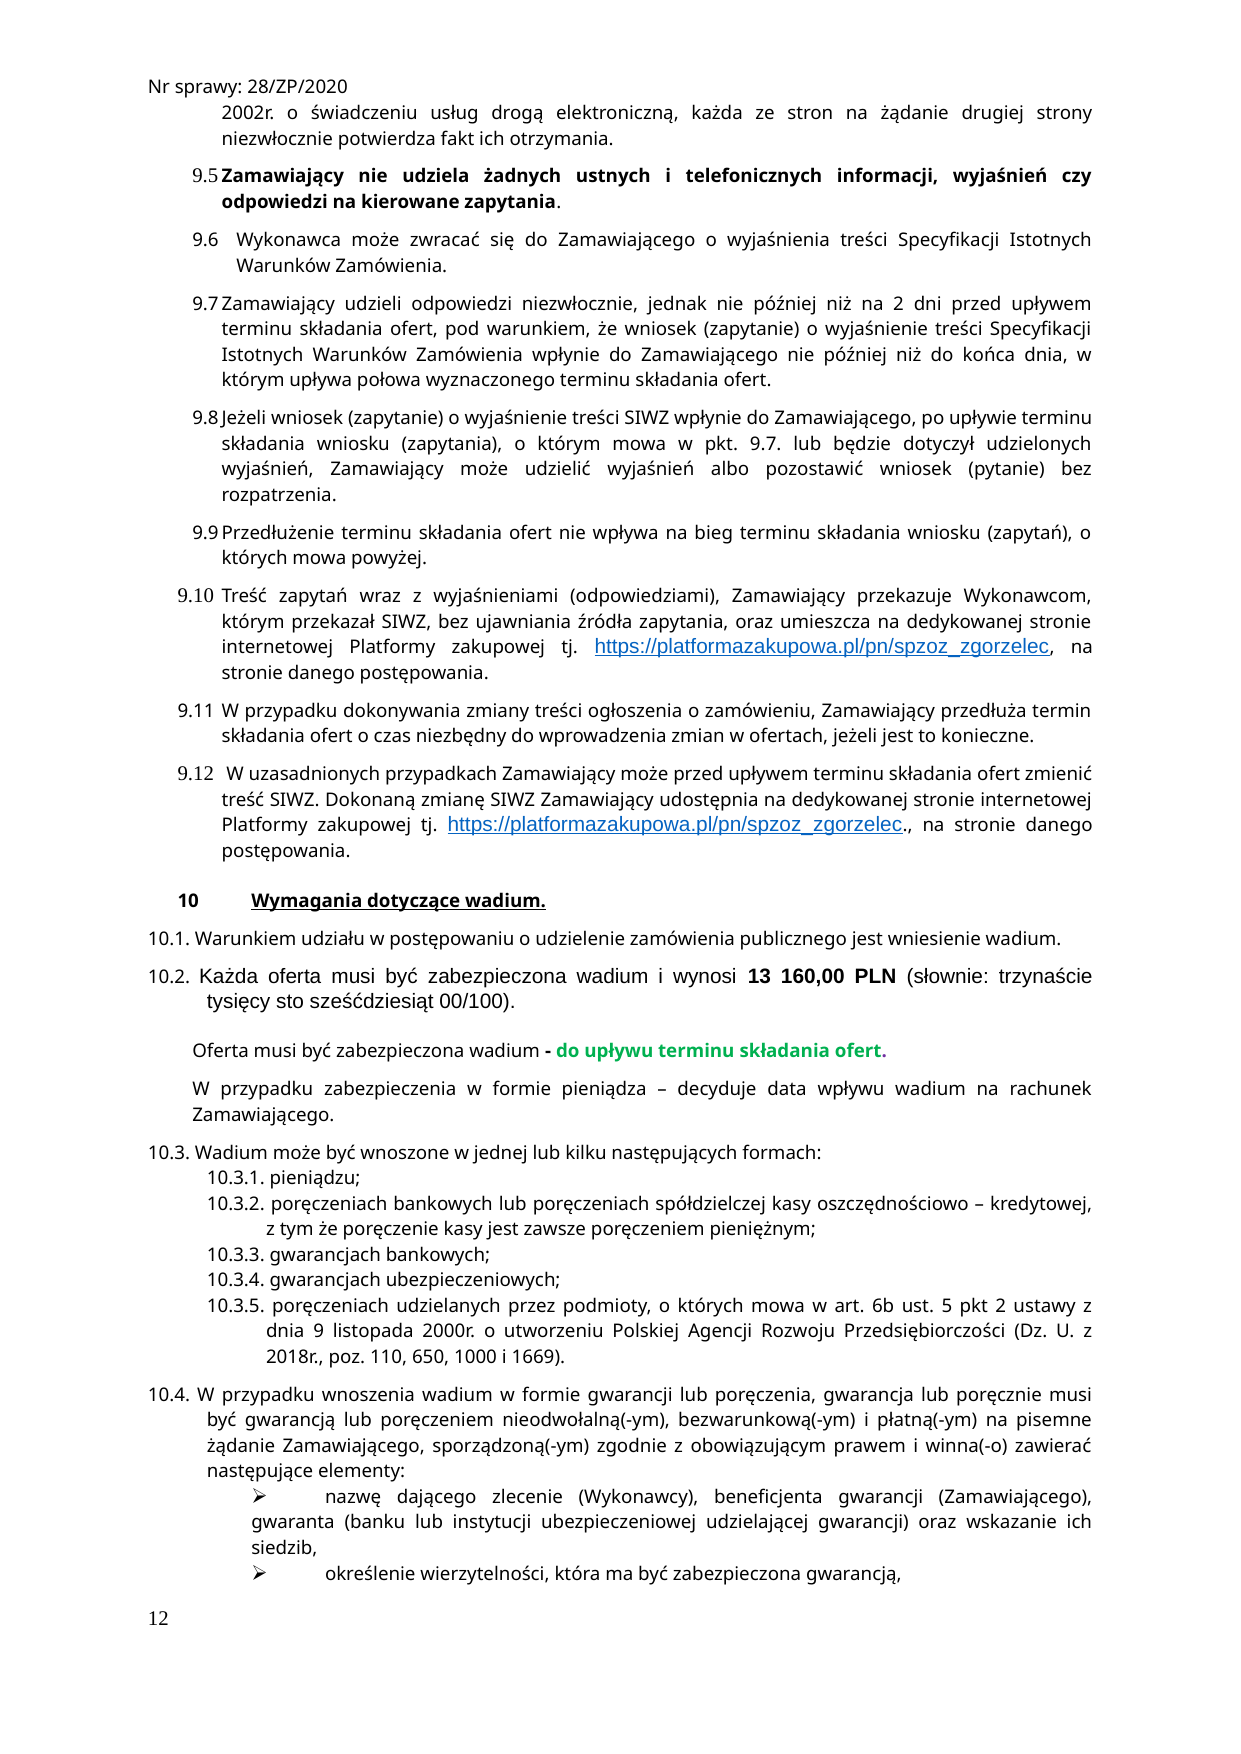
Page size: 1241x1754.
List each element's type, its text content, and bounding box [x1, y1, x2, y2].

text W przypadku zabezpieczenia w formie pieniądza – decyduje data wpływu wadium na rachunek Zamawiającego. [192, 1075, 1093, 1126]
list Zamawiający udzieli odpowiedzi niezwłocznie, jednak nie później niż na 2 dni przed upływem terminu składania ofert, pod warunkiem, że wniosek (zapytanie) o wyjaśnienie treści Specyfikacji Istotnych Warunków Zamówienia wpłynie do Zamawiającego nie później niż do końca dnia, w którym upływa połowa wyznaczonego terminu składania ofert. [192, 290, 1093, 392]
list Zamawiający nie udziela żadnych ustnych i telefonicznych informacji, wyjaśnień czy odpowiedzi na kierowane zapytania. [192, 163, 1093, 214]
list Przedłużenie terminu składania ofert nie wpływa na bieg terminu składania wniosku (zapytań), o których mowa powyżej. [192, 519, 1093, 570]
list Wymagania dotyczące wadium. [177, 887, 1093, 912]
text 10.3.1. pieniądzu; [207, 1164, 1093, 1190]
text 10.3. Wadium może być wnoszone w jednej lub kilku następujących formach: [148, 1139, 1093, 1164]
list nazwę dającego zlecenie (Wykonawcy), beneficjenta gwarancji (Zamawiającego), gwaranta (banku lub instytucji ubezpieczeniowej udzielającej gwarancji) oraz wskazanie ich siedzib, [251, 1483, 1093, 1560]
list Jeżeli wniosek (zapytanie) o wyjaśnienie treści SIWZ wpłynie do Zamawiającego, po upływie terminu składania wniosku (zapytania), o którym mowa w pkt. 9.7. lub będzie dotyczył udzielonych wyjaśnień, Zamawiający może udzielić wyjaśnień albo pozostawić wniosek (pytanie) bez rozpatrzenia. [192, 404, 1093, 507]
text 10.3.2. poręczeniach bankowych lub poręczeniach spółdzielczej kasy oszczędnościowo – kredytowej, z tym że poręczenie kasy jest zawsze poręczeniem pieniężnym; [207, 1190, 1093, 1241]
text 10.3.4. gwarancjach ubezpieczeniowych; [207, 1267, 1093, 1292]
text 10.4. W przypadku wnoszenia wadium w formie gwarancji lub poręczenia, gwarancja lub poręcznie musi być gwarancją lub poręczeniem nieodwołalną(-ym), bezwarunkową(-ym) i płatną(-ym) na pisemne żądanie Zamawiającego, sporządzoną(-ym) zgodnie z obowiązującym prawem i winna(-o) zawierać następujące elementy: [148, 1381, 1093, 1483]
text 10.3.3. gwarancjach bankowych; [207, 1241, 1093, 1267]
text 10.2. Każda oferta musi być zabezpieczona wadium i wynosi 13 160,00 PLN (słownie: trzynaście tysięcy sto sześćdziesiąt 00/100). [148, 963, 1093, 1012]
list W uzasadnionych przypadkach Zamawiający może przed upływem terminu składania ofert zmienić treść SIWZ. Dokonaną zmianę SIWZ Zamawiający udostępnia na dedykowanej stronie internetowej Platformy zakupowej tj. https://platformazakupowa.pl/pn/spzoz_zgorzelec., na stronie danego postępowania. [177, 761, 1093, 863]
list określenie wierzytelności, która ma być zabezpieczona gwarancją, [251, 1560, 1093, 1585]
text Oferta musi być zabezpieczona wadium - do upływu terminu składania ofert. [192, 1037, 1093, 1063]
list W przypadku dokonywania zmiany treści ogłoszenia o zamówieniu, Zamawiający przedłuża termin składania ofert o czas niezbędny do wprowadzenia zmian w ofertach, jeżeli jest to konieczne. [177, 697, 1093, 748]
list Treść zapytań wraz z wyjaśnieniami (odpowiedziami), Zamawiający przekazuje Wykonawcom, którym przekazał SIWZ, bez ujawniania źródła zapytania, oraz umieszcza na dedykowanej stronie internetowej Platformy zakupowej tj. https://platformazakupowa.pl/pn/spzoz_zgorzelec, na stronie danego postępowania. [177, 583, 1093, 685]
text 10.1. Warunkiem udziału w postępowaniu o udzielenie zamówienia publicznego jest wniesienie wadium. [148, 925, 1093, 950]
list Wykonawca może zwracać się do Zamawiającego o wyjaśnienia treści Specyfikacji Istotnych Warunków Zamówienia. [192, 226, 1093, 277]
text 10.3.5. poręczeniach udzielanych przez podmioty, o których mowa w art. 6b ust. 5 pkt 2 ustawy z dnia 9 listopada 2000r. o utworzeniu Polskiej Agencji Rozwoju Przedsiębiorczości (Dz. U. z 2018r., poz. 110, 650, 1000 i 1669). [207, 1292, 1093, 1369]
list 2002r. o świadczeniu usług drogą elektroniczną, każda ze stron na żądanie drugiej strony niezwłocznie potwierdza fakt ich otrzymania. [192, 99, 1093, 150]
